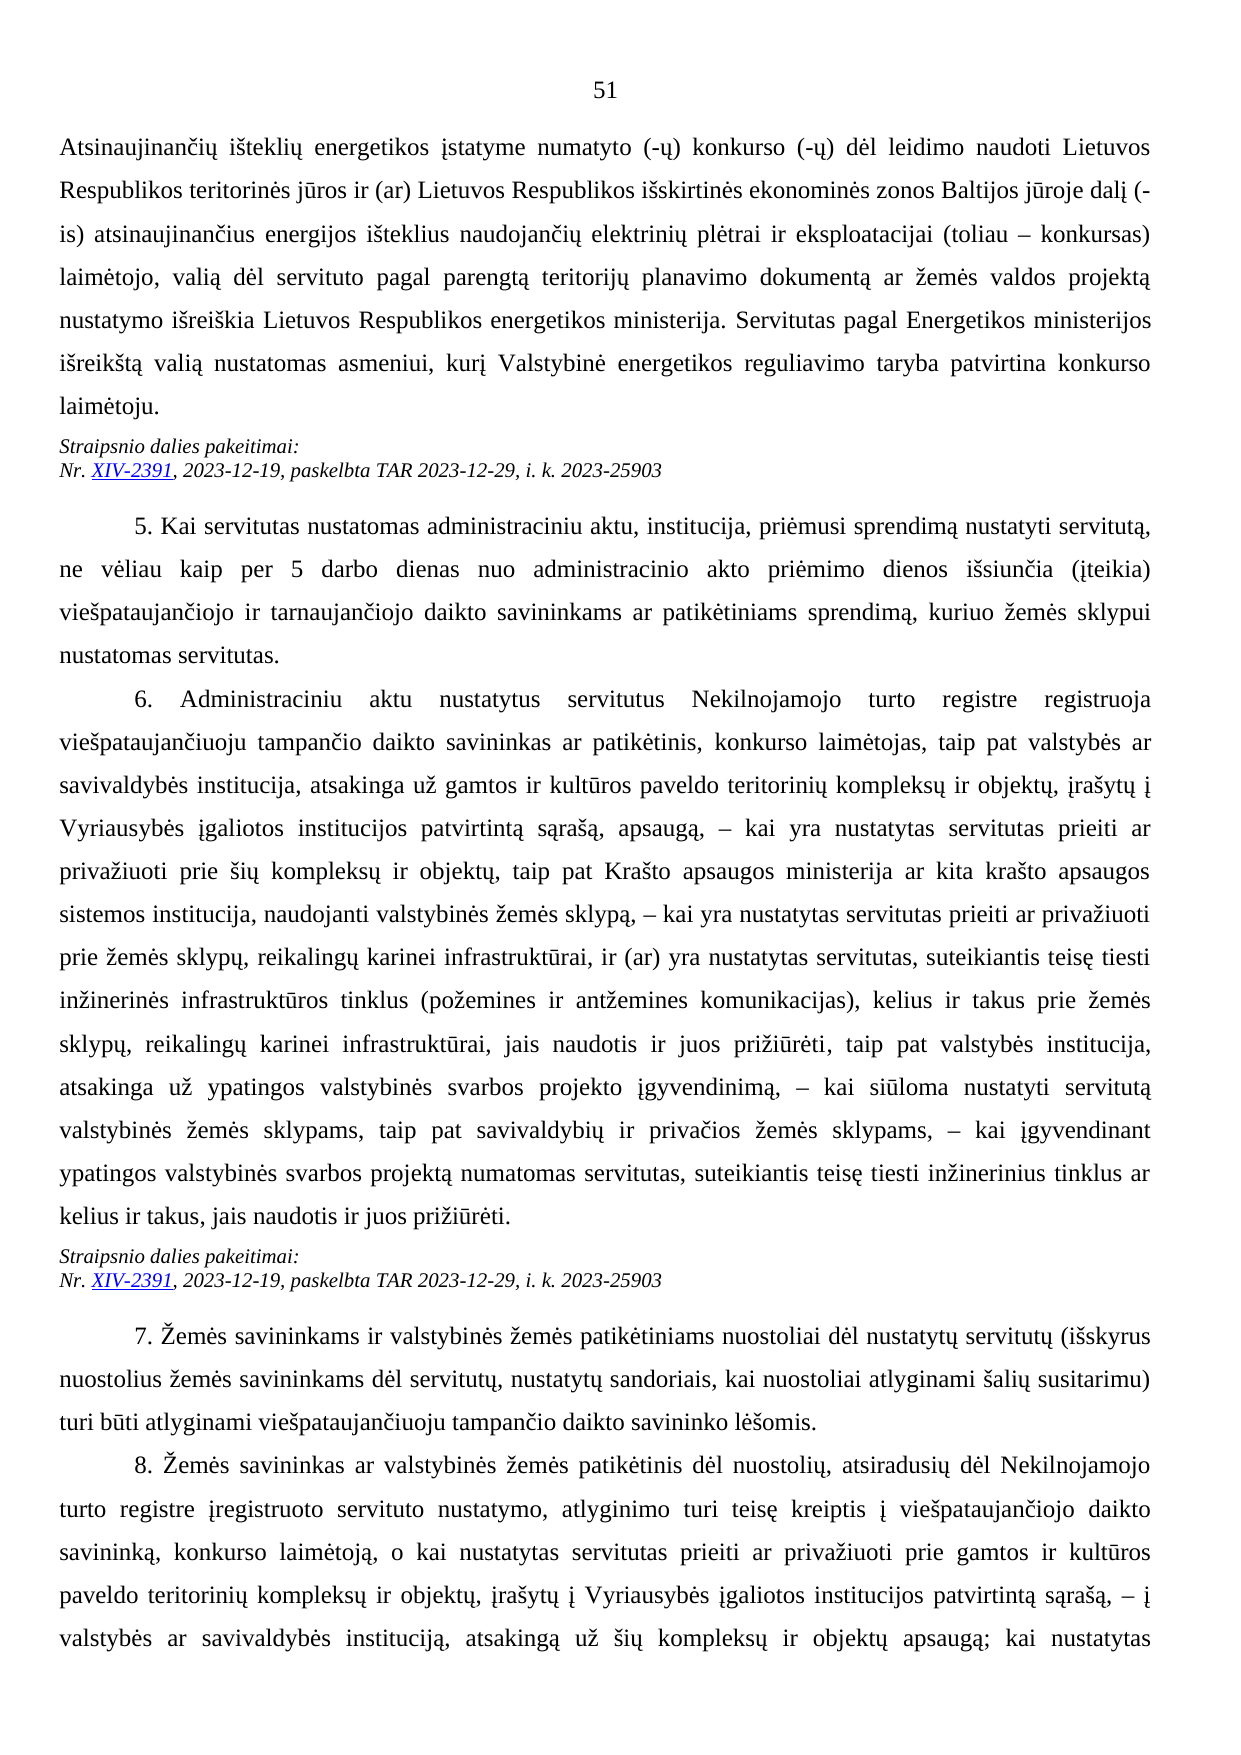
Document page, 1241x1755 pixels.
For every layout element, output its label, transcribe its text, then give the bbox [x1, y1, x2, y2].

text 8. Žemės savininkas ar valstybinės žemės patikėtinis dėl nuostolių, atsiradusių dėl Nekilnojamojo turto registre įregistruoto servituto nustatymo, atlyginimo turi teisę kreiptis į viešpataujančiojo daikto savininką, konkurso laimėtoją, o kai nustatytas servitutas prieiti ar privažiuoti prie gamtos ir kultūros paveldo teritorinių kompleksų ir objektų, įrašytų į Vyriausybės įgaliotos institucijos patvirtintą sąrašą, – į valstybės ar savivaldybės instituciją, atsakingą už šių kompleksų ir objektų apsaugą; kai nustatytas [59, 1451, 1152, 1652]
text Straipsnio dalies pakeitimai: [59, 434, 1152, 458]
text Straipsnio dalies pakeitimai: [59, 1244, 1152, 1268]
text 7. Žemės savininkams ir valstybinės žemės patikėtiniams nuostoliai dėl nustatytų servitutų (išskyrus nuostolius žemės savininkams dėl servitutų, nustatytų sandoriais, kai nuostoliai atlyginami šalių susitarimu) turi būti atlyginami viešpataujančiuoju tampančio daikto savininko lėšomis. [59, 1321, 1152, 1436]
text Atsinaujinančių išteklių energetikos įstatyme numatyto (-ų) konkurso (-ų) dėl leidimo naudoti Lietuvos Respublikos teritorinės jūros ir (ar) Lietuvos Respublikos išskirtinės ekonominės zonos Baltijos jūroje dalį (-is) atsinaujinančius energijos išteklius naudojančių elektrinių plėtrai ir eksploatacijai (toliau – konkursas) laimėtojo, valią dėl servituto pagal parengtą teritorijų planavimo dokumentą ar žemės valdos projektą nustatymo išreiškia Lietuvos Respublikos energetikos ministerija. Servitutas pagal Energetikos ministerijos išreikštą valią nustatomas asmeniui, kurį Valstybinė energetikos reguliavimo taryba patvirtina konkurso laimėtoju. [59, 132, 1152, 420]
text Nr. XIV-2391, 2023-12-19, paskelbta TAR 2023-12-29, i. k. 2023-25903 [59, 458, 1152, 482]
text 5. Kai servitutas nustatomas administraciniu aktu, institucija, priėmusi sprendimą nustatyti servitutą, ne vėliau kaip per 5 darbo dienas nuo administracinio akto priėmimo dienos išsiunčia (įteikia) viešpataujančiojo ir tarnaujančiojo daikto savininkams ar patikėtiniams sprendimą, kuriuo žemės sklypui nustatomas servitutas. [59, 511, 1152, 669]
text Nr. XIV-2391, 2023-12-19, paskelbta TAR 2023-12-29, i. k. 2023-25903 [59, 1268, 1152, 1292]
text 6. Administraciniu aktu nustatytus servitutus Nekilnojamojo turto registre registruoja viešpataujančiuoju tampančio daikto savininkas ar patikėtinis, konkurso laimėtojas, taip pat valstybės ar savivaldybės institucija, atsakinga už gamtos ir kultūros paveldo teritorinių kompleksų ir objektų, įrašytų į Vyriausybės įgaliotos institucijos patvirtintą sąrašą, apsaugą, – kai yra nustatytas servitutas prieiti ar privažiuoti prie šių kompleksų ir objektų, taip pat Krašto apsaugos ministerija ar kita krašto apsaugos sistemos institucija, naudojanti valstybinės žemės sklypą, – kai yra nustatytas servitutas prieiti ar privažiuoti prie žemės sklypų, reikalingų karinei infrastruktūrai, ir (ar) yra nustatytas servitutas, suteikiantis teisę tiesti inžinerinės infrastruktūros tinklus (požemines ir antžemines komunikacijas), kelius ir takus prie žemės sklypų, reikalingų karinei infrastruktūrai, jais naudotis ir juos prižiūrėti, taip pat valstybės institucija, atsakinga už ypatingos valstybinės svarbos projekto įgyvendinimą, – kai siūloma nustatyti servitutą valstybinės žemės sklypams, taip pat savivaldybių ir privačios žemės sklypams, – kai įgyvendinant ypatingos valstybinės svarbos projektą numatomas servitutas, suteikiantis teisę tiesti inžinerinius tinklus ar kelius ir takus, jais naudotis ir juos prižiūrėti. [59, 684, 1152, 1230]
